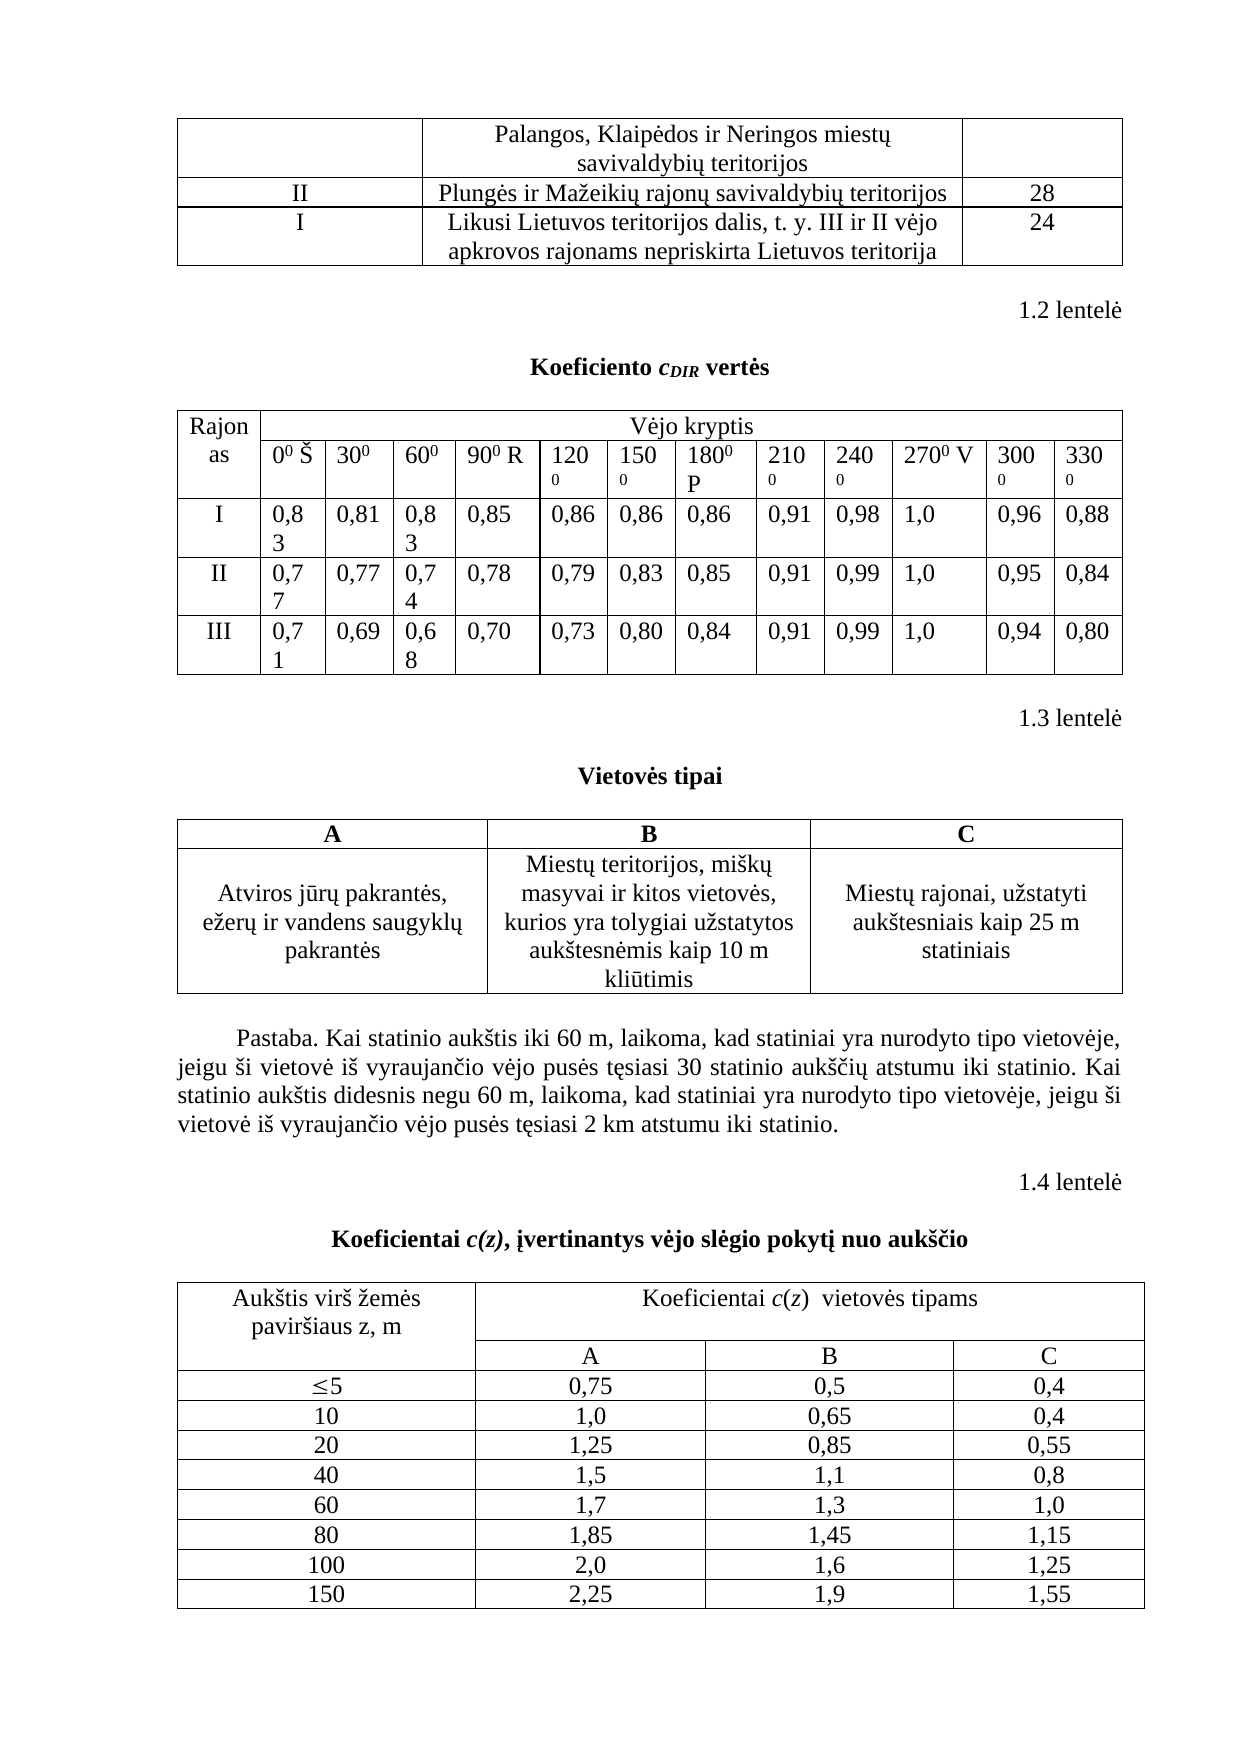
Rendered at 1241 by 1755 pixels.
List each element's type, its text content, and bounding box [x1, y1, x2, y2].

table_cell 1,1 [706, 1460, 953, 1489]
table_cell 0,68 [394, 616, 455, 674]
table_cell 1,0 [893, 499, 986, 557]
table_cell 1,25 [476, 1431, 705, 1459]
table_cell 10 [178, 1401, 475, 1429]
table_cell [178, 119, 422, 177]
table_cell 0,70 [456, 616, 539, 674]
text 1.3 lentelė [177, 703, 1122, 732]
table_header Aukštis virš žemės paviršiaus z, m [178, 1283, 475, 1340]
text 1.2 lentelė [177, 295, 1122, 323]
table_cell 0,84 [676, 616, 756, 674]
table_cell 1,9 [706, 1580, 953, 1608]
table_cell 0,77 [261, 558, 325, 615]
table_cell 0,77 [326, 558, 393, 615]
table_cell 0,83 [394, 499, 455, 557]
table_cell Plungės ir Mažeikių rajonų savivaldybių teritorijos [423, 178, 962, 206]
table_cell 0,91 [757, 558, 824, 615]
table_cell 100 [178, 1550, 475, 1578]
table_cell 60 [178, 1490, 475, 1519]
table_cell 1,0 [893, 616, 986, 674]
table_cell Miestų rajonai, užstatyti aukštesniais kaip 25 m statiniais [811, 849, 1122, 993]
table_cell 2,25 [476, 1580, 705, 1608]
table_cell 1500 [608, 441, 675, 498]
table_cell 0,69 [326, 616, 393, 674]
table_cell II [178, 178, 422, 206]
table_cell 0,80 [1055, 616, 1122, 674]
table_cell 2100 [757, 441, 824, 498]
table_cell 1,0 [954, 1490, 1144, 1519]
table_cell 900 R [456, 441, 539, 498]
table_cell 1,0 [476, 1401, 705, 1429]
table_cell Likusi Lietuvos teritorijos dalis, t. y. III ir II vėjo apkrovos rajonams nepriskirta Lietuvos teritorija [423, 208, 962, 265]
table_cell 0,84 [1055, 558, 1122, 615]
table_cell 0,55 [954, 1431, 1144, 1459]
table_cell B [706, 1341, 953, 1370]
table_header A [178, 820, 487, 848]
table_cell 0,88 [1055, 499, 1122, 557]
table_cell 1800 P [676, 441, 756, 498]
table_cell 0,4 [954, 1401, 1144, 1429]
table_cell 28 [963, 178, 1122, 206]
table_cell 0,4 [954, 1371, 1144, 1400]
table_cell 0,75 [476, 1371, 705, 1400]
table_cell 0,8 [954, 1460, 1144, 1489]
table_cell 0,80 [608, 616, 675, 674]
table_cell 0,79 [541, 558, 607, 615]
table_cell 24 [963, 208, 1122, 265]
text Koeficientai c(z), įvertinantys vėjo slėgio pokytį nuo aukščio [177, 1224, 1122, 1253]
table_cell 0,71 [261, 616, 325, 674]
table_cell 2,0 [476, 1550, 705, 1578]
table_cell 1,0 [893, 558, 986, 615]
text Pastaba. Kai statinio aukštis iki 60 m, laikoma, kad statiniai yra nurodyto tipo vietovėje, jeigu ši vietovė iš vyraujančio vėjo pusės tęsiasi 30 statinio aukščių atstumu iki statinio. Kai statinio aukštis didesnis negu 60 m, laikoma, kad statiniai yra nurodyto tipo vietovėje, jeigu ši vietovė iš vyraujančio vėjo pusės tęsiasi 2 km atstumu iki statinio. [177, 1023, 1122, 1138]
table_cell 3000 [987, 441, 1054, 498]
table_cell 0,94 [987, 616, 1054, 674]
table_cell 0,74 [394, 558, 455, 615]
table_cell 0,91 [757, 499, 824, 557]
table_cell 0,95 [987, 558, 1054, 615]
table_cell 3300 [1055, 441, 1122, 498]
table_cell 0,81 [326, 499, 393, 557]
table_cell 1,7 [476, 1490, 705, 1519]
table_cell [178, 1340, 475, 1370]
table_cell 1,45 [706, 1520, 953, 1549]
table_cell III [178, 616, 260, 674]
table_cell 0,78 [456, 558, 539, 615]
table_cell 0,91 [757, 616, 824, 674]
table_cell Miestų teritorijos, miškų masyvai ir kitos vietovės, kurios yra tolygiai užstatytos aukštesnėmis kaip 10 m kliūtimis [488, 849, 810, 993]
table_cell 0,83 [608, 558, 675, 615]
table_cell 2700 V [893, 441, 986, 498]
text Koeficiento cDIR vertės [177, 352, 1122, 381]
table_cell Palangos, Klaipėdos ir Neringos miestų savivaldybių teritorijos [423, 119, 962, 177]
table_cell 0,98 [825, 499, 892, 557]
table_cell II [178, 558, 260, 615]
table_cell I [178, 208, 422, 265]
table_cell 40 [178, 1460, 475, 1489]
table_cell 0,86 [541, 499, 607, 557]
table_cell 0,73 [541, 616, 607, 674]
table_header B [488, 820, 810, 848]
table_cell 1,3 [706, 1490, 953, 1519]
table_cell <=5 [178, 1371, 475, 1400]
table_cell 1,25 [954, 1550, 1144, 1578]
table_header Koeficientai c(z) vietovės tipams [476, 1283, 1144, 1340]
table_cell 20 [178, 1431, 475, 1459]
table_cell 0,99 [825, 616, 892, 674]
table_cell C [954, 1341, 1144, 1370]
text 1.4 lentelė [177, 1167, 1122, 1195]
table_cell I [178, 499, 260, 557]
table_cell 80 [178, 1520, 475, 1549]
table_cell 1,5 [476, 1460, 705, 1489]
table_cell [963, 119, 1122, 177]
table_cell 300 [326, 441, 393, 498]
table_cell 00 Š [261, 441, 325, 498]
table_cell A [476, 1341, 705, 1370]
table_header Vėjo kryptis [261, 411, 1122, 439]
table_cell 0,96 [987, 499, 1054, 557]
table_cell 1,15 [954, 1520, 1144, 1549]
table_cell 0,86 [608, 499, 675, 557]
table_cell 0,5 [706, 1371, 953, 1400]
table_cell 0,85 [456, 499, 539, 557]
table_cell 0,85 [706, 1431, 953, 1459]
table_cell 0,99 [825, 558, 892, 615]
table_cell 1,85 [476, 1520, 705, 1549]
table_cell 600 [394, 441, 455, 498]
table_cell 0,85 [676, 558, 756, 615]
table_cell 150 [178, 1580, 475, 1608]
table_cell Atviros jūrų pakrantės, ežerų ir vandens saugyklų pakrantės [178, 849, 487, 993]
table_cell 1200 [541, 441, 607, 498]
table_header Rajonas [178, 411, 260, 498]
text Vietovės tipai [177, 761, 1122, 790]
table_cell 0,86 [676, 499, 756, 557]
table_header C [811, 820, 1122, 848]
table_cell 0,83 [261, 499, 325, 557]
table_cell 1,6 [706, 1550, 953, 1578]
table_cell 1,55 [954, 1580, 1144, 1608]
table_cell 0,65 [706, 1401, 953, 1429]
table_cell 2400 [825, 441, 892, 498]
